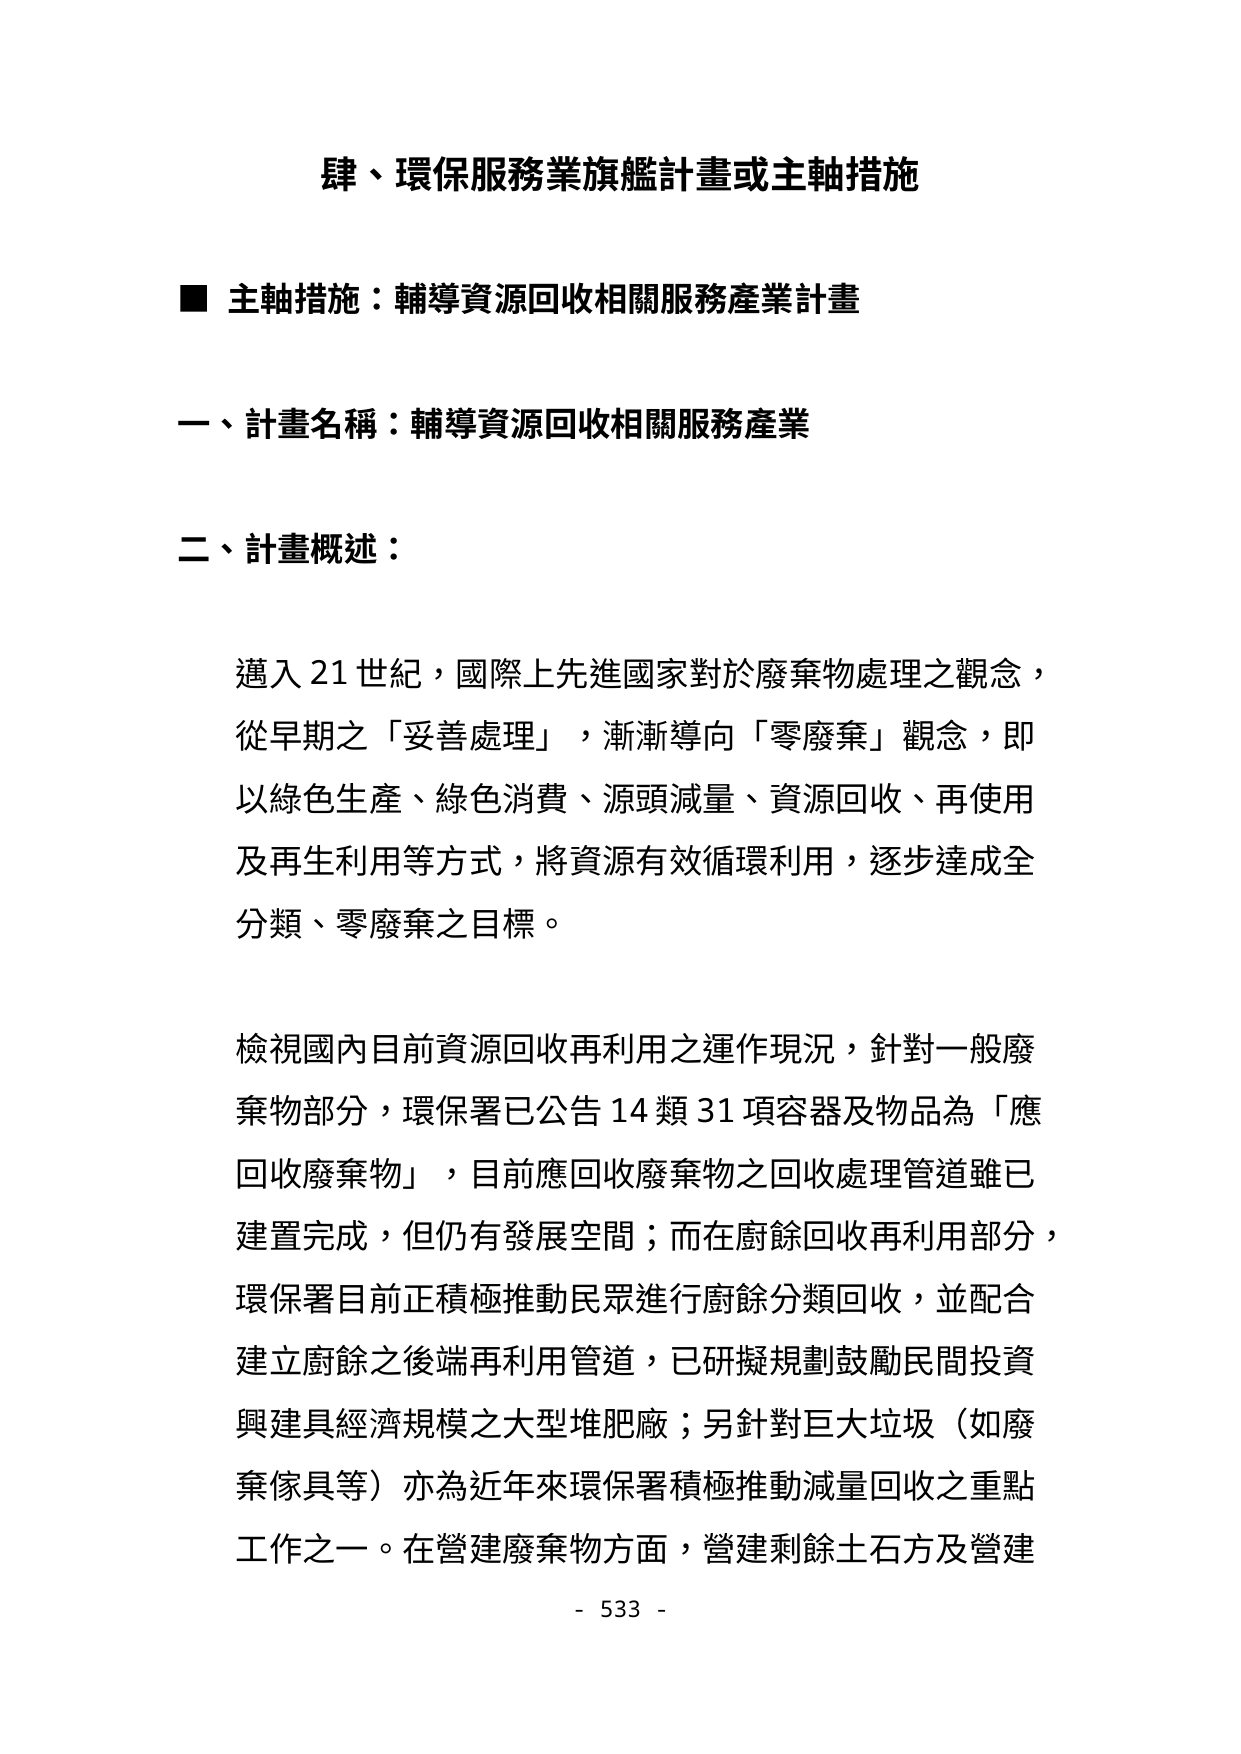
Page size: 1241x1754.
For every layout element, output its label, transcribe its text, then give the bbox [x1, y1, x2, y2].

text 二、計畫概述： [177, 505, 1063, 567]
text 邁入21世紀，國際上先進國家對於廢棄物處理之觀念，從早期之「妥善處理」，漸漸導向「零廢棄」觀念，即以綠色生產、綠色消費、源頭減量、資源回收、再使用及再生利用等方式，將資源有效循環利用，逐步達成全分類、零廢棄之目標。 [236, 630, 1063, 942]
text 肆、環保服務業旗艦計畫或主軸措施 [206, 130, 1034, 192]
text 檢視國內目前資源回收再利用之運作現況，針對一般廢棄物部分，環保署已公告14類31項容器及物品為「應回收廢棄物」，目前應回收廢棄物之回收處理管道雖已建置完成，但仍有發展空間；而在廚餘回收再利用部分，環保署目前正積極推動民眾進行廚餘分類回收，並配合建立廚餘之後端再利用管道，已研擬規劃鼓勵民間投資興建具經濟規模之大型堆肥廠；另針對巨大垃圾（如廢棄傢具等）亦為近年來環保署積極推動減量回收之重點工作之一。在營建廢棄物方面，營建剩餘土石方及營建混合物再利用計畫則為未來發展重點。 [236, 1005, 1063, 1567]
text ■ 主軸措施：輔導資源回收相關服務產業計畫 [177, 255, 1063, 317]
text 一、計畫名稱：輔導資源回收相關服務產業 [177, 380, 1063, 442]
